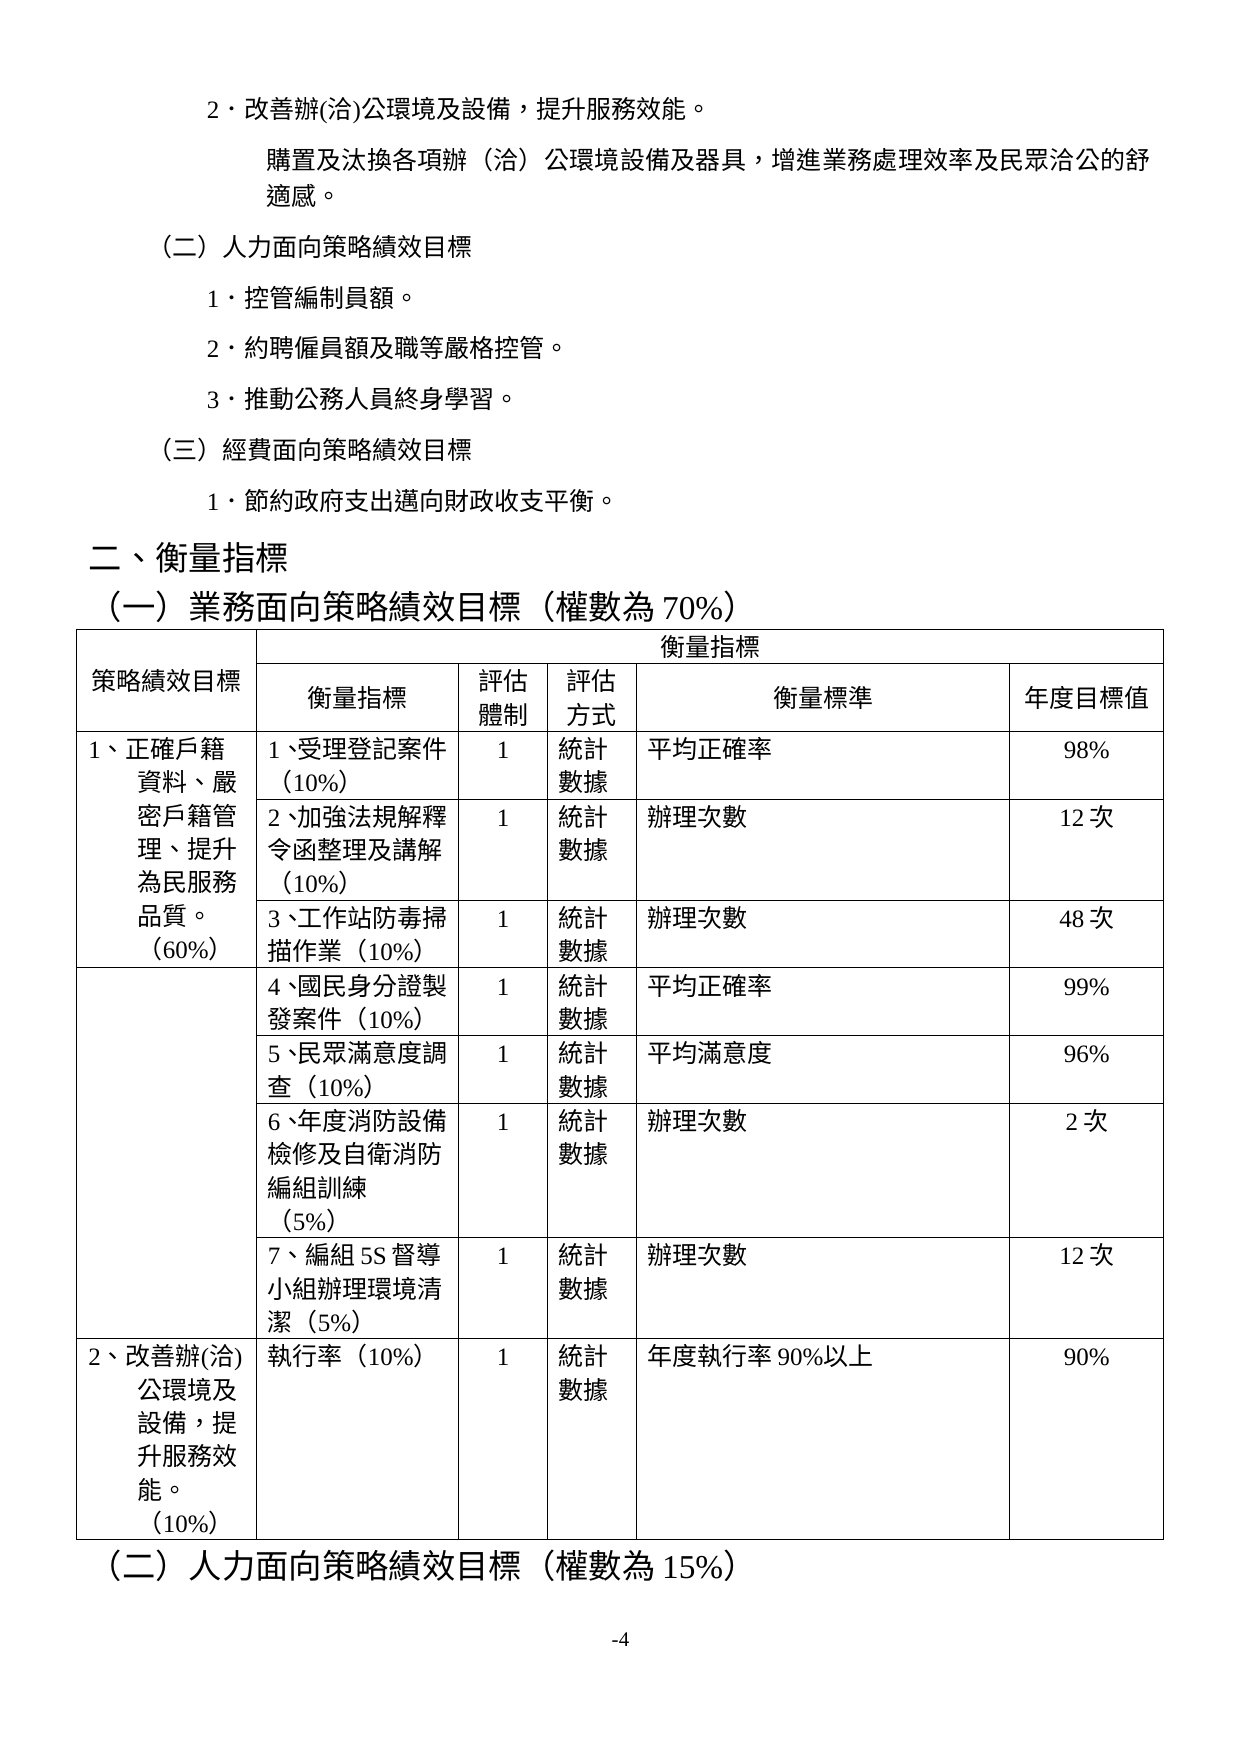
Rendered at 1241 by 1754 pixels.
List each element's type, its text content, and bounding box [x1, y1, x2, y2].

table_cell 1 [459, 1036, 547, 1103]
table_cell 年度目標值 [1010, 664, 1163, 731]
table_cell 統計數據 [548, 1238, 636, 1338]
table_cell [77, 968, 256, 1035]
table_cell 1 [459, 1104, 547, 1237]
table_cell 12次 [1010, 1238, 1163, 1338]
table_cell 改善辦(洽)公環境及設備，提升服務效能。（10%） [77, 1339, 256, 1539]
list 控管編制員額。 [207, 278, 1152, 314]
text （二）人力面向策略績效目標 [148, 227, 1152, 263]
table_cell 評估體制 [459, 664, 547, 731]
table_cell 99% [1010, 968, 1163, 1035]
table_cell 1 [459, 1339, 547, 1539]
list 推動公務人員終身學習。 [207, 380, 1152, 416]
list 節約政府支出邁向財政收支平衡。 [207, 481, 1152, 518]
text （二）人力面向策略績效目標（權數為15%） [88, 1540, 1152, 1588]
table_cell 48次 [1010, 901, 1163, 967]
table_cell 4、國民身分證製發案件（10%） [257, 968, 458, 1035]
table_cell 3、工作站防毒掃描作業（10%） [257, 901, 458, 967]
table_cell 平均正確率 [637, 968, 1009, 1035]
table_cell 1 [459, 732, 547, 798]
table_cell 衡量標準 [637, 664, 1009, 731]
table_cell 平均滿意度 [637, 1036, 1009, 1103]
table_cell 辦理次數 [637, 1104, 1009, 1237]
table_cell 統計數據 [548, 1104, 636, 1237]
table_cell 2、加強法規解釋令函整理及講解（10%） [257, 800, 458, 899]
table_cell 1、受理登記案件（10%） [257, 732, 458, 798]
table_cell 統計數據 [548, 901, 636, 967]
table_cell 1 [459, 800, 547, 899]
table_cell 90% [1010, 1339, 1163, 1539]
table_cell 統計數據 [548, 1036, 636, 1103]
table_cell 衡量指標 [257, 664, 458, 731]
table_cell [77, 1103, 256, 1237]
table_cell 7、編組5S督導小組辦理環境清潔（5%） [257, 1238, 458, 1338]
table_header 衡量指標 [257, 630, 1163, 663]
table_cell 統計數據 [548, 732, 636, 798]
list 約聘僱員額及職等嚴格控管。 [207, 329, 1152, 365]
table_cell 12次 [1010, 800, 1163, 899]
table_cell 平均正確率 [637, 732, 1009, 798]
table_cell 辦理次數 [637, 901, 1009, 967]
table_cell 2次 [1010, 1104, 1163, 1237]
text 購置及汰換各項辦（洽）公環境設備及器具，增進業務處理效率及民眾洽公的舒適感。 [266, 140, 1152, 213]
table_cell 96% [1010, 1036, 1163, 1103]
table_header 策略績效目標 [77, 630, 256, 731]
text （三）經費面向策略績效目標 [148, 431, 1152, 467]
table_cell 辦理次數 [637, 800, 1009, 899]
table_cell 辦理次數 [637, 1238, 1009, 1338]
table_cell 1 [459, 901, 547, 967]
table_cell 年度執行率90%以上 [637, 1339, 1009, 1539]
table_cell 統計數據 [548, 968, 636, 1035]
table_cell 執行率（10%） [257, 1339, 458, 1539]
table_cell 正確戶籍資料、嚴密戶籍管理、提升為民服務品質。（60%） [77, 732, 256, 967]
table_cell 1 [459, 1238, 547, 1338]
table_cell 1 [459, 968, 547, 1035]
table_cell 評估方式 [548, 664, 636, 731]
list 改善辦(洽)公環境及設備，提升服務效能。 [207, 89, 1152, 126]
table_cell 統計數據 [548, 1339, 636, 1539]
table_cell 統計數據 [548, 800, 636, 899]
table_cell 98% [1010, 732, 1163, 798]
table_cell 5、民眾滿意度調查（10%） [257, 1036, 458, 1103]
table_cell 6、年度消防設備檢修及自衛消防編組訓練（5%） [257, 1104, 458, 1237]
text 二、衡量指標 [88, 532, 1152, 580]
table_cell [77, 1237, 256, 1338]
text （一）業務面向策略績效目標（權數為70%） [88, 580, 1152, 629]
table_cell [77, 1035, 256, 1103]
